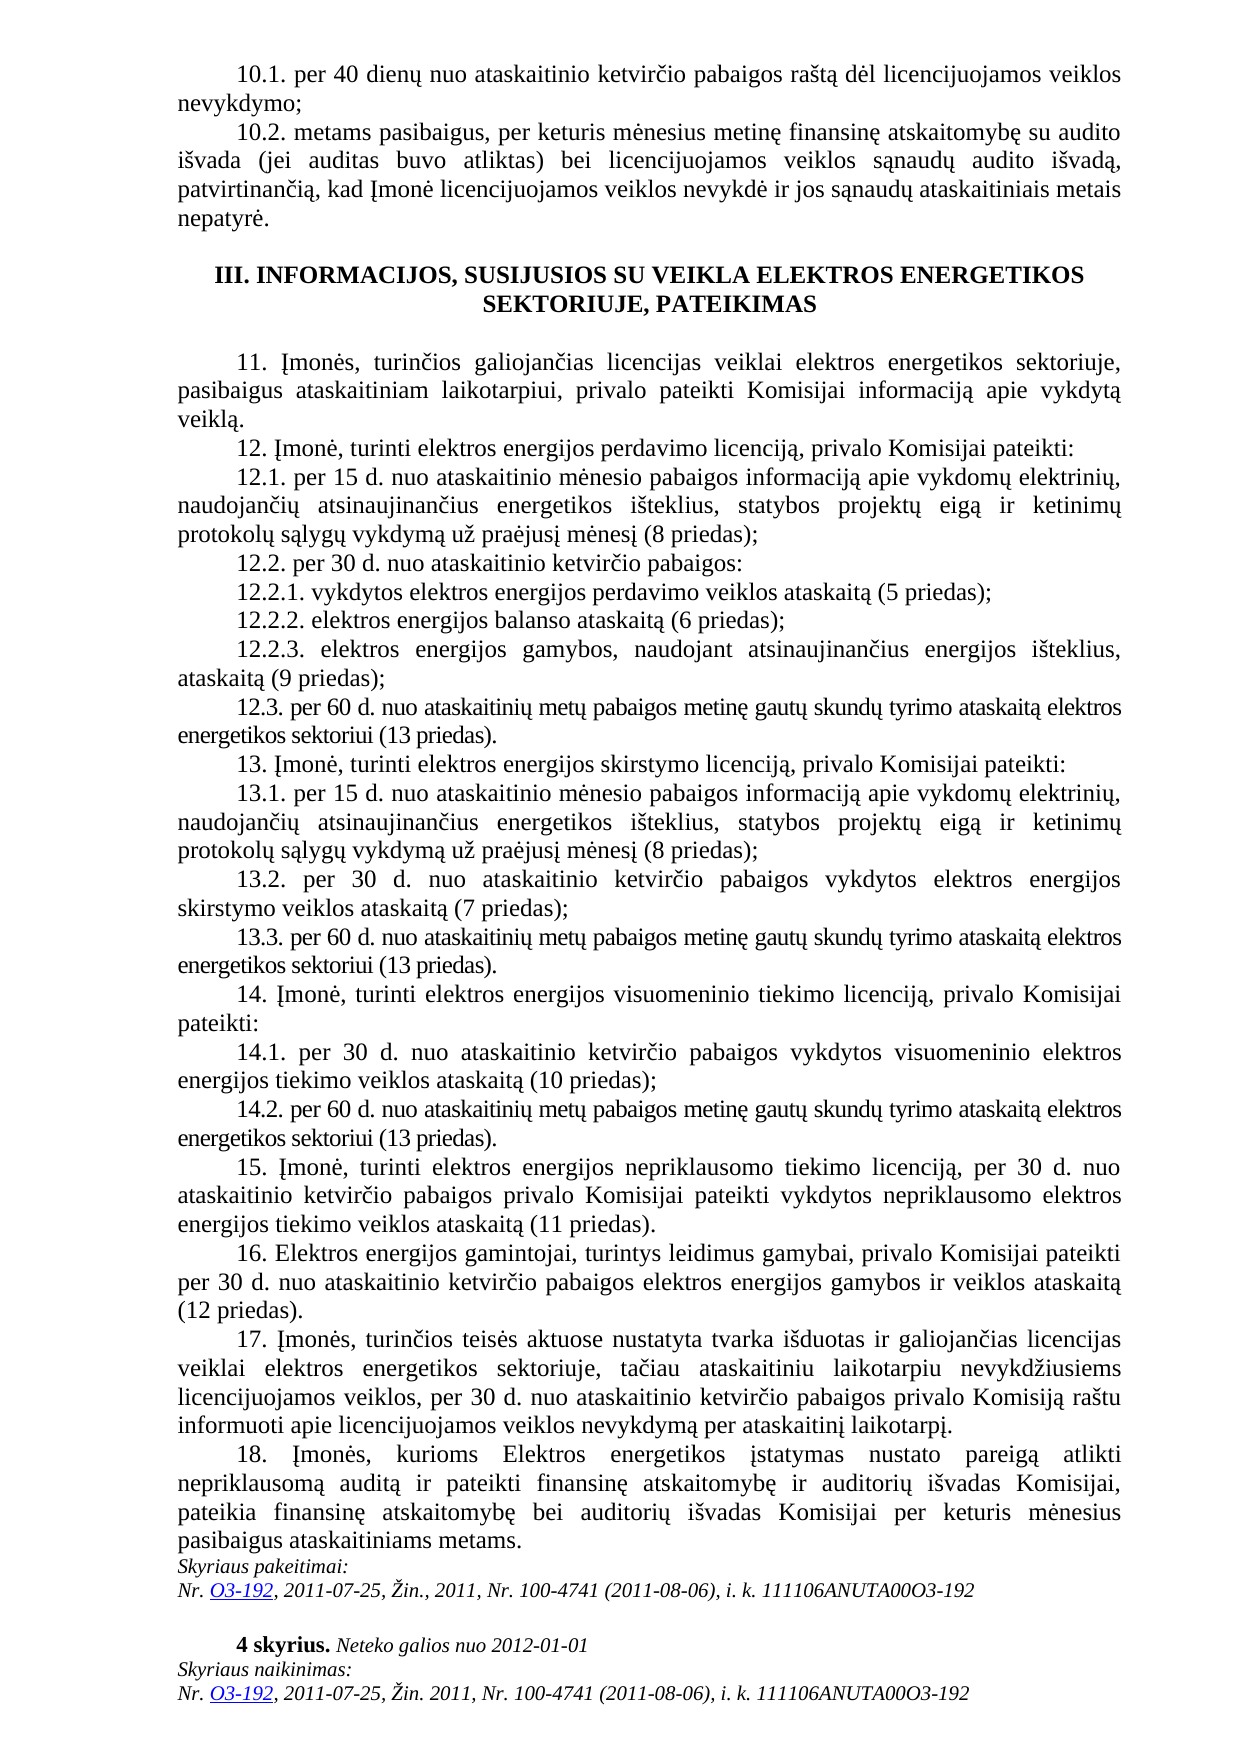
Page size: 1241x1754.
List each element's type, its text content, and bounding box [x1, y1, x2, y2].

text 12.2. per 30 d. nuo ataskaitinio ketvirčio pabaigos: [177, 548, 1122, 577]
text 13. Įmonė, turinti elektros energijos skirstymo licenciją, privalo Komisijai pateikti: [177, 749, 1122, 778]
text 12.2.3. elektros energijos gamybos, naudojant atsinaujinančius energijos išteklius, ataskaitą (9 priedas); [177, 634, 1122, 692]
text 14.1. per 30 d. nuo ataskaitinio ketvirčio pabaigos vykdytos visuomeninio elektros energijos tiekimo veiklos ataskaitą (10 priedas); [177, 1037, 1122, 1094]
text 12. Įmonė, turinti elektros energijos perdavimo licenciją, privalo Komisijai pateikti: [177, 433, 1122, 462]
text 12.3. per 60 d. nuo ataskaitinių metų pabaigos metinę gautų skundų tyrimo ataskaitą elektros energetikos sektoriui (13 priedas). [177, 692, 1122, 749]
text 10.2. metams pasibaigus, per keturis mėnesius metinę finansinę atskaitomybę su audito išvada (jei auditas buvo atliktas) bei licencijuojamos veiklos sąnaudų audito išvadą, patvirtinančią, kad Įmonė licencijuojamos veiklos nevykdė ir jos sąnaudų ataskaitiniais metais nepatyrė. [177, 117, 1122, 232]
text 4 skyrius. Neteko galios nuo 2012-01-01 [177, 1631, 1122, 1657]
text 12.1. per 15 d. nuo ataskaitinio mėnesio pabaigos informaciją apie vykdomų elektrinių, naudojančių atsinaujinančius energetikos išteklius, statybos projektų eigą ir ketinimų protokolų sąlygų vykdymą už praėjusį mėnesį (8 priedas); [177, 462, 1122, 548]
text Nr. O3-192, 2011-07-25, Žin., 2011, Nr. 100-4741 (2011-08-06), i. k. 111106ANUTA00O3-192 [177, 1578, 1122, 1602]
text 18. Įmonės, kurioms Elektros energetikos įstatymas nustato pareigą atlikti nepriklausomą auditą ir pateikti finansinę atskaitomybę ir auditorių išvadas Komisijai, pateikia finansinę atskaitomybę bei auditorių išvadas Komisijai per keturis mėnesius pasibaigus ataskaitiniams metams. [177, 1439, 1122, 1554]
text 14.2. per 60 d. nuo ataskaitinių metų pabaigos metinę gautų skundų tyrimo ataskaitą elektros energetikos sektoriui (13 priedas). [177, 1094, 1122, 1152]
text Skyriaus naikinimas: [177, 1657, 1122, 1681]
text 15. Įmonė, turinti elektros energijos nepriklausomo tiekimo licenciją, per 30 d. nuo ataskaitinio ketvirčio pabaigos privalo Komisijai pateikti vykdytos nepriklausomo elektros energijos tiekimo veiklos ataskaitą (11 priedas). [177, 1152, 1122, 1238]
text III. INFORMACIJOS, SUSIJUSIOS SU VEIKLA ELEKTROS ENERGETIKOS SEKTORIUJE, PATEIKIMAS [177, 260, 1122, 318]
text 10.1. per 40 dienų nuo ataskaitinio ketvirčio pabaigos raštą dėl licencijuojamos veiklos nevykdymo; [177, 59, 1122, 117]
text 14. Įmonė, turinti elektros energijos visuomeninio tiekimo licenciją, privalo Komisijai pateikti: [177, 979, 1122, 1037]
text 12.2.1. vykdytos elektros energijos perdavimo veiklos ataskaitą (5 priedas); [177, 577, 1122, 605]
text 12.2.2. elektros energijos balanso ataskaitą (6 priedas); [177, 605, 1122, 634]
text 11. Įmonės, turinčios galiojančias licencijas veiklai elektros energetikos sektoriuje, pasibaigus ataskaitiniam laikotarpiui, privalo pateikti Komisijai informaciją apie vykdytą veiklą. [177, 347, 1122, 433]
text 13.2. per 30 d. nuo ataskaitinio ketvirčio pabaigos vykdytos elektros energijos skirstymo veiklos ataskaitą (7 priedas); [177, 864, 1122, 922]
text Skyriaus pakeitimai: [177, 1554, 1122, 1578]
text 16. Elektros energijos gamintojai, turintys leidimus gamybai, privalo Komisijai pateikti per 30 d. nuo ataskaitinio ketvirčio pabaigos elektros energijos gamybos ir veiklos ataskaitą (12 priedas). [177, 1238, 1122, 1324]
text 13.1. per 15 d. nuo ataskaitinio mėnesio pabaigos informaciją apie vykdomų elektrinių, naudojančių atsinaujinančius energetikos išteklius, statybos projektų eigą ir ketinimų protokolų sąlygų vykdymą už praėjusį mėnesį (8 priedas); [177, 778, 1122, 864]
text Nr. O3-192, 2011-07-25, Žin. 2011, Nr. 100-4741 (2011-08-06), i. k. 111106ANUTA00O3-192 [177, 1681, 1122, 1705]
text 13.3. per 60 d. nuo ataskaitinių metų pabaigos metinę gautų skundų tyrimo ataskaitą elektros energetikos sektoriui (13 priedas). [177, 922, 1122, 979]
text 17. Įmonės, turinčios teisės aktuose nustatyta tvarka išduotas ir galiojančias licencijas veiklai elektros energetikos sektoriuje, tačiau ataskaitiniu laikotarpiu nevykdžiusiems licencijuojamos veiklos, per 30 d. nuo ataskaitinio ketvirčio pabaigos privalo Komisiją raštu informuoti apie licencijuojamos veiklos nevykdymą per ataskaitinį laikotarpį. [177, 1324, 1122, 1439]
